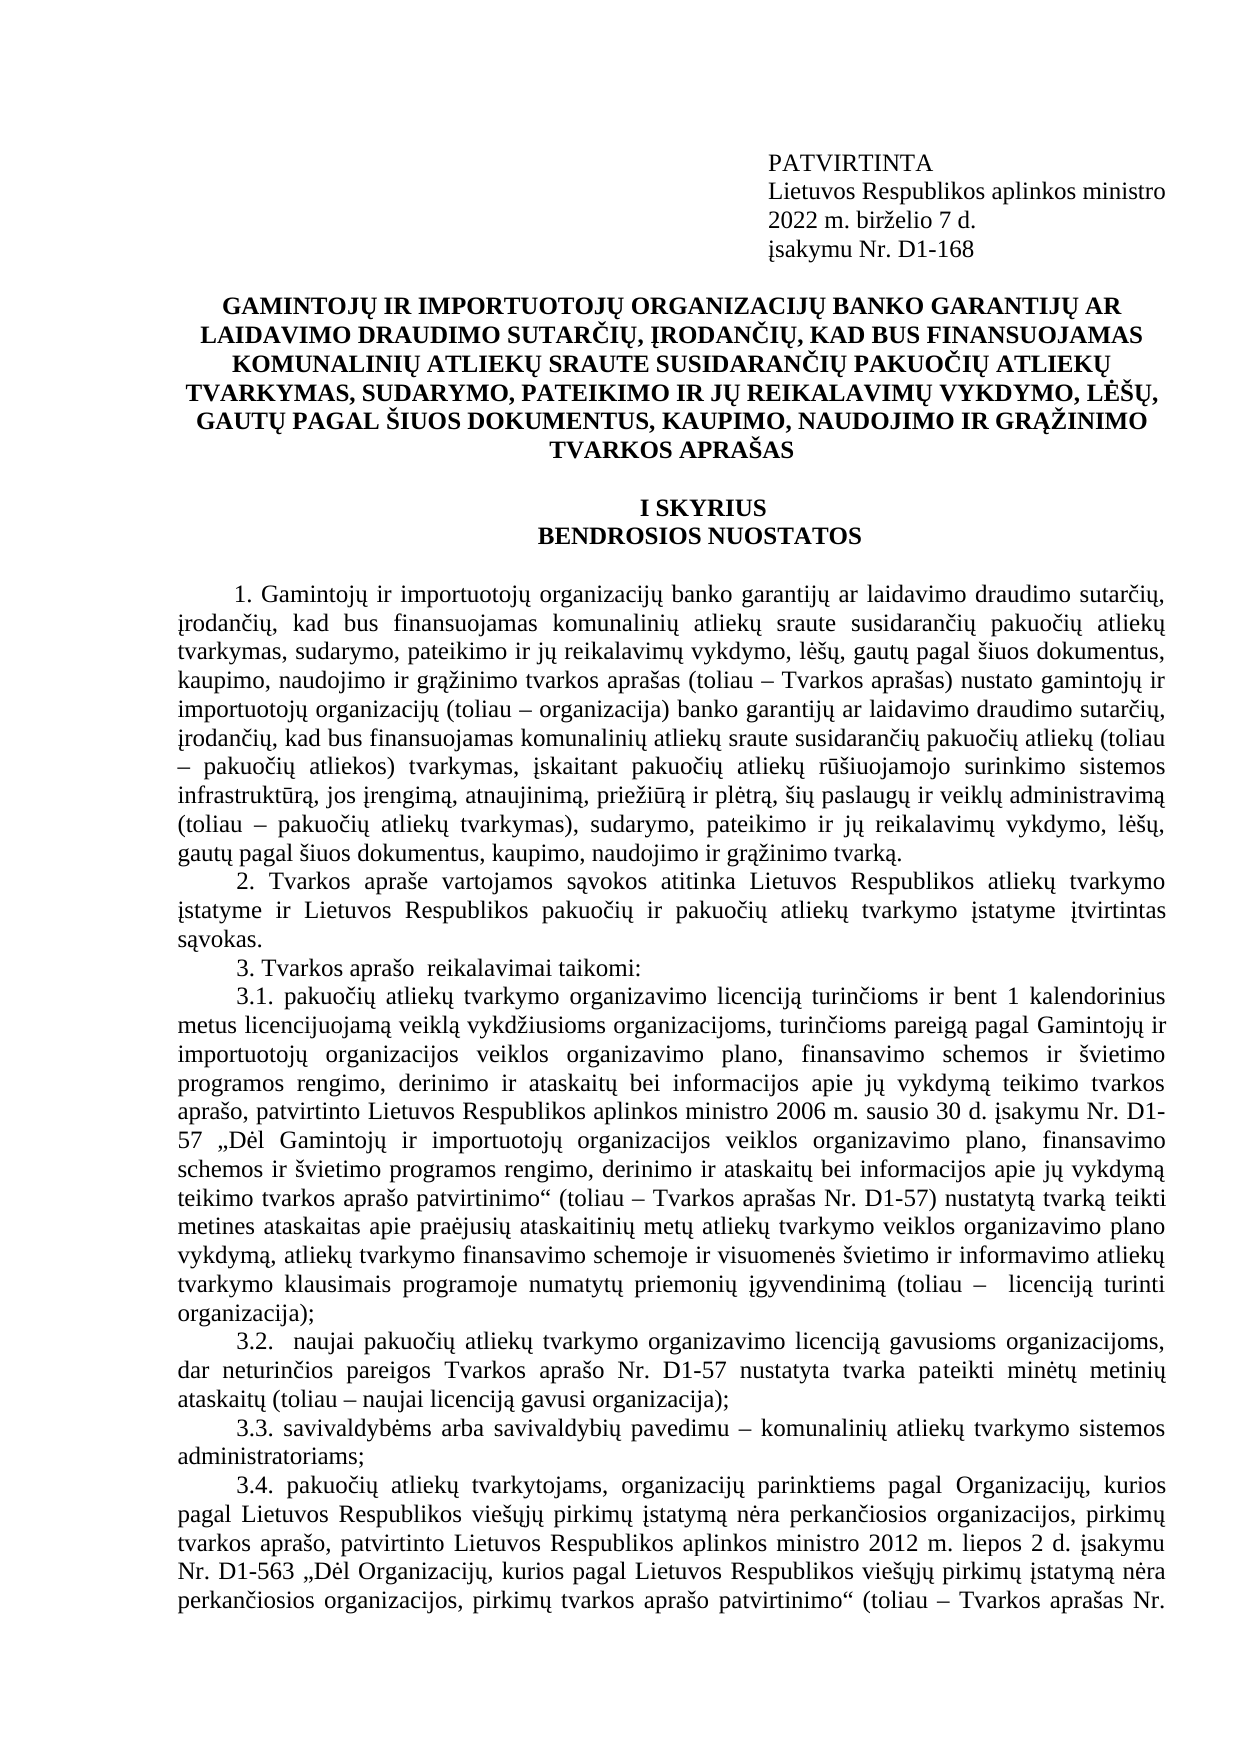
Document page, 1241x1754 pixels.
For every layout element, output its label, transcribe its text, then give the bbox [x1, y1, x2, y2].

text GAMINTOJŲ IR IMPORTUOTOJŲ ORGANIZACIJŲ BANKO GARANTIJŲ AR LAIDAVIMO DRAUDIMO SUTARČIŲ, ĮRODANČIŲ, KAD BUS FINANSUOJAMAS KOMUNALINIŲ ATLIEKŲ SRAUTE SUSIDARANČIŲ PAKUOČIŲ ATLIEKŲ TVARKYMAS, SUDARYMO, PATEIKIMO ir jų reikalavimų vykdymo, LĖŠŲ, GAUTŲ PAGAL ŠIUOS DOKUMENTUS, KAUPIMO, NAUDOJIMO IR GRĄŽINIMO TVARKOS APRAŠAS [177, 291, 1166, 464]
text 3.3. savivaldybėms arba savivaldybių pavedimu – komunalinių atliekų tvarkymo sistemos administratoriams; [177, 1413, 1166, 1470]
text 2. Tvarkos apraše vartojamos sąvokos atitinka Lietuvos Respublikos atliekų tvarkymo įstatyme ir Lietuvos Respublikos pakuočių ir pakuočių atliekų tvarkymo įstatyme įtvirtintas sąvokas. [177, 866, 1166, 953]
text 3.1. pakuočių atliekų tvarkymo organizavimo licenciją turinčioms ir bent 1 kalendorinius metus licencijuojamą veiklą vykdžiusioms organizacijoms, turinčioms pareigą pagal Gamintojų ir importuotojų organizacijos veiklos organizavimo plano, finansavimo schemos ir švietimo programos rengimo, derinimo ir ataskaitų bei informacijos apie jų vykdymą teikimo tvarkos aprašo, patvirtinto Lietuvos Respublikos aplinkos ministro 2006 m. sausio 30 d. įsakymu Nr. D1-57 „Dėl Gamintojų ir importuotojų organizacijos veiklos organizavimo plano, finansavimo schemos ir švietimo programos rengimo, derinimo ir ataskaitų bei informacijos apie jų vykdymą teikimo tvarkos aprašo patvirtinimo“ (toliau – Tvarkos aprašas Nr. D1-57) nustatytą tvarką teikti metines ataskaitas apie praėjusių ataskaitinių metų atliekų tvarkymo veiklos organizavimo plano vykdymą, atliekų tvarkymo finansavimo schemoje ir visuomenės švietimo ir informavimo atliekų tvarkymo klausimais programoje numatytų priemonių įgyvendinimą (toliau – licenciją turinti organizacija); [177, 981, 1166, 1326]
text įsakymu Nr. D1-168 [768, 234, 1166, 263]
text BENDROSIOS NUOSTATOS [177, 521, 1166, 550]
text 1. Gamintojų ir importuotojų organizacijų banko garantijų ar laidavimo draudimo sutarčių, įrodančių, kad bus finansuojamas komunalinių atliekų sraute susidarančių pakuočių atliekų tvarkymas, sudarymo, pateikimo ir jų reikalavimų vykdymo, lėšų, gautų pagal šiuos dokumentus, kaupimo, naudojimo ir grąžinimo tvarkos aprašas (toliau – Tvarkos aprašas) nustato gamintojų ir importuotojų organizacijų (toliau – organizacija) banko garantijų ar laidavimo draudimo sutarčių, įrodančių, kad bus finansuojamas komunalinių atliekų sraute susidarančių pakuočių atliekų (toliau – pakuočių atliekos) tvarkymas, įskaitant pakuočių atliekų rūšiuojamojo surinkimo sistemos infrastruktūrą, jos įrengimą, atnaujinimą, priežiūrą ir plėtrą, šių paslaugų ir veiklų administravimą (toliau – pakuočių atliekų tvarkymas), sudarymo, pateikimo ir jų reikalavimų vykdymo, lėšų, gautų pagal šiuos dokumentus, kaupimo, naudojimo ir grąžinimo tvarką. [177, 579, 1166, 866]
text 3.2. naujai pakuočių atliekų tvarkymo organizavimo licenciją gavusioms organizacijoms, dar neturinčios pareigos Tvarkos aprašo Nr. D1-57 nustatyta tvarka pateikti minėtų metinių ataskaitų (toliau – naujai licenciją gavusi organizacija); [177, 1326, 1166, 1413]
text 3.4. pakuočių atliekų tvarkytojams, organizacijų parinktiems pagal Organizacijų, kurios pagal Lietuvos Respublikos viešųjų pirkimų įstatymą nėra perkančiosios organizacijos, pirkimų tvarkos aprašo, patvirtinto Lietuvos Respublikos aplinkos ministro 2012 m. liepos 2 d. įsakymu Nr. D1-563 „Dėl Organizacijų, kurios pagal Lietuvos Respublikos viešųjų pirkimų įstatymą nėra perkančiosios organizacijos, pirkimų tvarkos aprašo patvirtinimo“ (toliau – Tvarkos aprašas Nr. [177, 1470, 1166, 1614]
text PATVIRTINTA [768, 148, 1166, 176]
text 2022 m. birželio 7 d. [768, 205, 1166, 234]
text Lietuvos Respublikos aplinkos ministro [768, 176, 1166, 205]
text 3. Tvarkos aprašo reikalavimai taikomi: [177, 953, 1166, 981]
text I Skyrius [177, 493, 1166, 521]
